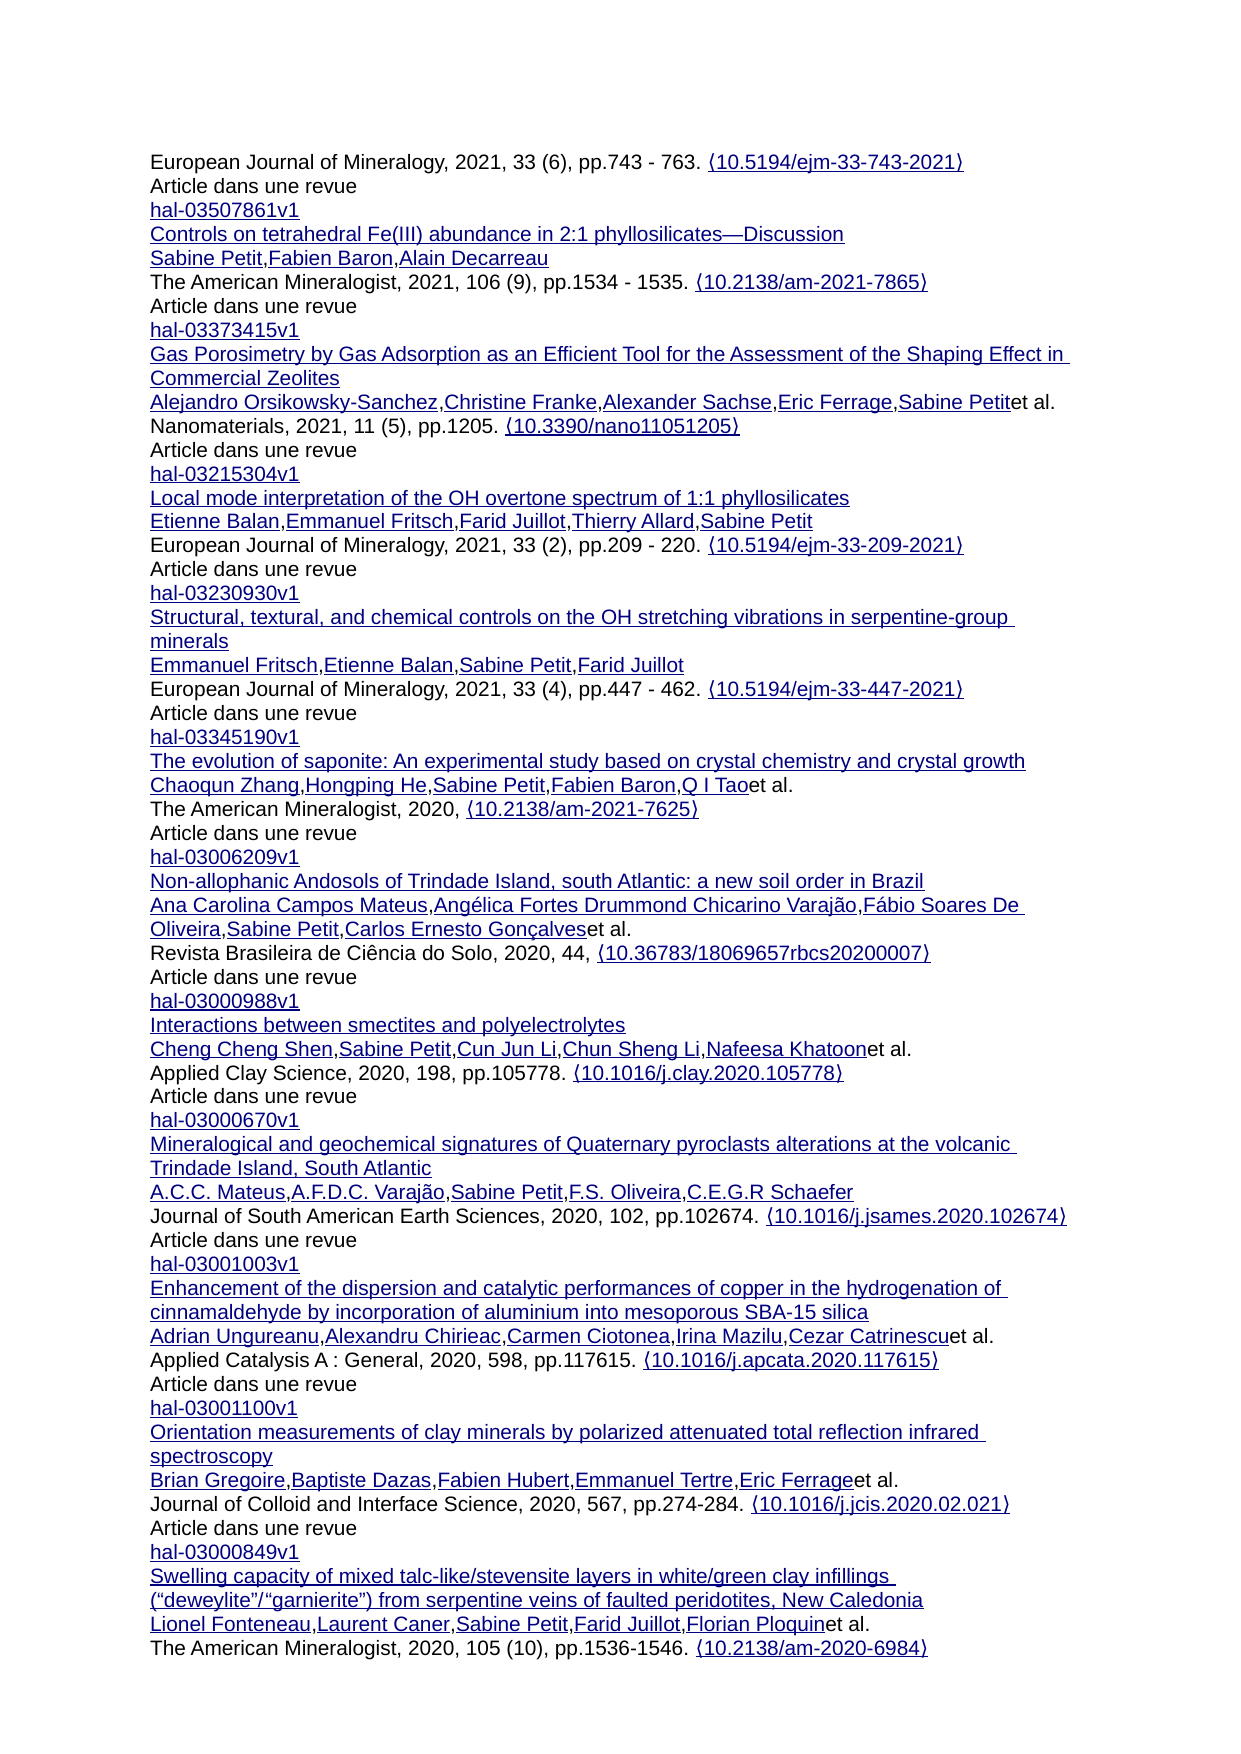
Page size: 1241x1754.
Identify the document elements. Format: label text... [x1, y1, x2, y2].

table_cell Swelling capacity of mixed talc-like/stevensite layers in white/green clay infillings (“deweylite”/ “garnierite”) from serpentine veins of faulted peridotites, New Caledonia Lionel Fonteneau,Laurent Caner,Sabine Petit,Farid Juillot,Florian Ploquinet al. The American Mineralogist, 2020, 105 (10), pp.1536-1546. ⟨10.2138/am-2020-6984⟩ [150, 1564, 1090, 1659]
table_cell Controls on tetrahedral Fe(III) abundance in 2:1 phyllosilicates—Discussion Sabine Petit,Fabien Baron,Alain Decarreau The American Mineralogist, 2021, 106 (9), pp.1534 - 1535. ⟨10.2138/am-2021-7865⟩ Article dans une revue hal-03373415v1 [150, 222, 1090, 342]
table_cell Gas Porosimetry by Gas Adsorption as an Efficient Tool for the Assessment of the Shaping Effect in Commercial Zeolites Alejandro Orsikowsky-Sanchez,Christine Franke,Alexander Sachse,Eric Ferrage,Sabine Petitet al. Nanomaterials, 2021, 11 (5), pp.1205. ⟨10.3390/nano11051205⟩ Article dans une revue hal-03215304v1 [150, 342, 1090, 485]
table_cell Local mode interpretation of the OH overtone spectrum of 1:1 phyllosilicates Etienne Balan,Emmanuel Fritsch,Farid Juillot,Thierry Allard,Sabine Petit European Journal of Mineralogy, 2021, 33 (2), pp.209 - 220. ⟨10.5194/ejm-33-209-2021⟩ Article dans une revue hal-03230930v1 [150, 485, 1090, 605]
table_cell Orientation measurements of clay minerals by polarized attenuated total reflection infrared spectroscopy Brian Gregoire,Baptiste Dazas,Fabien Hubert,Emmanuel Tertre,Eric Ferrageet al. Journal of Colloid and Interface Science, 2020, 567, pp.274-284. ⟨10.1016/j.jcis.2020.02.021⟩ Article dans une revue hal-03000849v1 [150, 1420, 1090, 1563]
table_cell Non-allophanic Andosols of Trindade Island, south Atlantic: a new soil order in Brazil Ana Carolina Campos Mateus,Angélica Fortes Drummond Chicarino Varajão,Fábio Soares De Oliveira,Sabine Petit,Carlos Ernesto Gonçalveset al. Revista Brasileira de Ciência do Solo, 2020, 44, ⟨10.36783/18069657rbcs20200007⟩ Article dans une revue hal-03000988v1 [150, 869, 1090, 1012]
table_cell Structural, textural, and chemical controls on the OH stretching vibrations in serpentine-group minerals Emmanuel Fritsch,Etienne Balan,Sabine Petit,Farid Juillot European Journal of Mineralogy, 2021, 33 (4), pp.447 - 462. ⟨10.5194/ejm-33-447-2021⟩ Article dans une revue hal-03345190v1 [150, 605, 1090, 749]
table_cell Enhancement of the dispersion and catalytic performances of copper in the hydrogenation of cinnamaldehyde by incorporation of aluminium into mesoporous SBA-15 silica Adrian Ungureanu,Alexandru Chirieac,Carmen Ciotonea,Irina Mazilu,Cezar Catrinescuet al. Applied Catalysis A : General, 2020, 598, pp.117615. ⟨10.1016/j.apcata.2020.117615⟩ Article dans une revue hal-03001100v1 [150, 1276, 1090, 1420]
table_cell Mineralogical and geochemical signatures of Quaternary pyroclasts alterations at the volcanic Trindade Island, South Atlantic A.C.C. Mateus,A.F.D.C. Varajão,Sabine Petit,F.S. Oliveira,C.E.G.R Schaefer Journal of South American Earth Sciences, 2020, 102, pp.102674. ⟨10.1016/j.jsames.2020.102674⟩ Article dans une revue hal-03001003v1 [150, 1132, 1090, 1276]
table_cell The evolution of saponite: An experimental study based on crystal chemistry and crystal growth Chaoqun Zhang,Hongping He,Sabine Petit,Fabien Baron,Q I Taoet al. The American Mineralogist, 2020, ⟨10.2138/am-2021-7625⟩ Article dans une revue hal-03006209v1 [150, 749, 1090, 869]
table_cell European Journal of Mineralogy, 2021, 33 (6), pp.743 - 763. ⟨10.5194/ejm-33-743-2021⟩ Article dans une revue hal-03507861v1 [150, 150, 1090, 222]
table_cell Interactions between smectites and polyelectrolytes Cheng Cheng Shen,Sabine Petit,Cun Jun Li,Chun Sheng Li,Nafeesa Khatoonet al. Applied Clay Science, 2020, 198, pp.105778. ⟨10.1016/j.clay.2020.105778⟩ Article dans une revue hal-03000670v1 [150, 1013, 1090, 1132]
